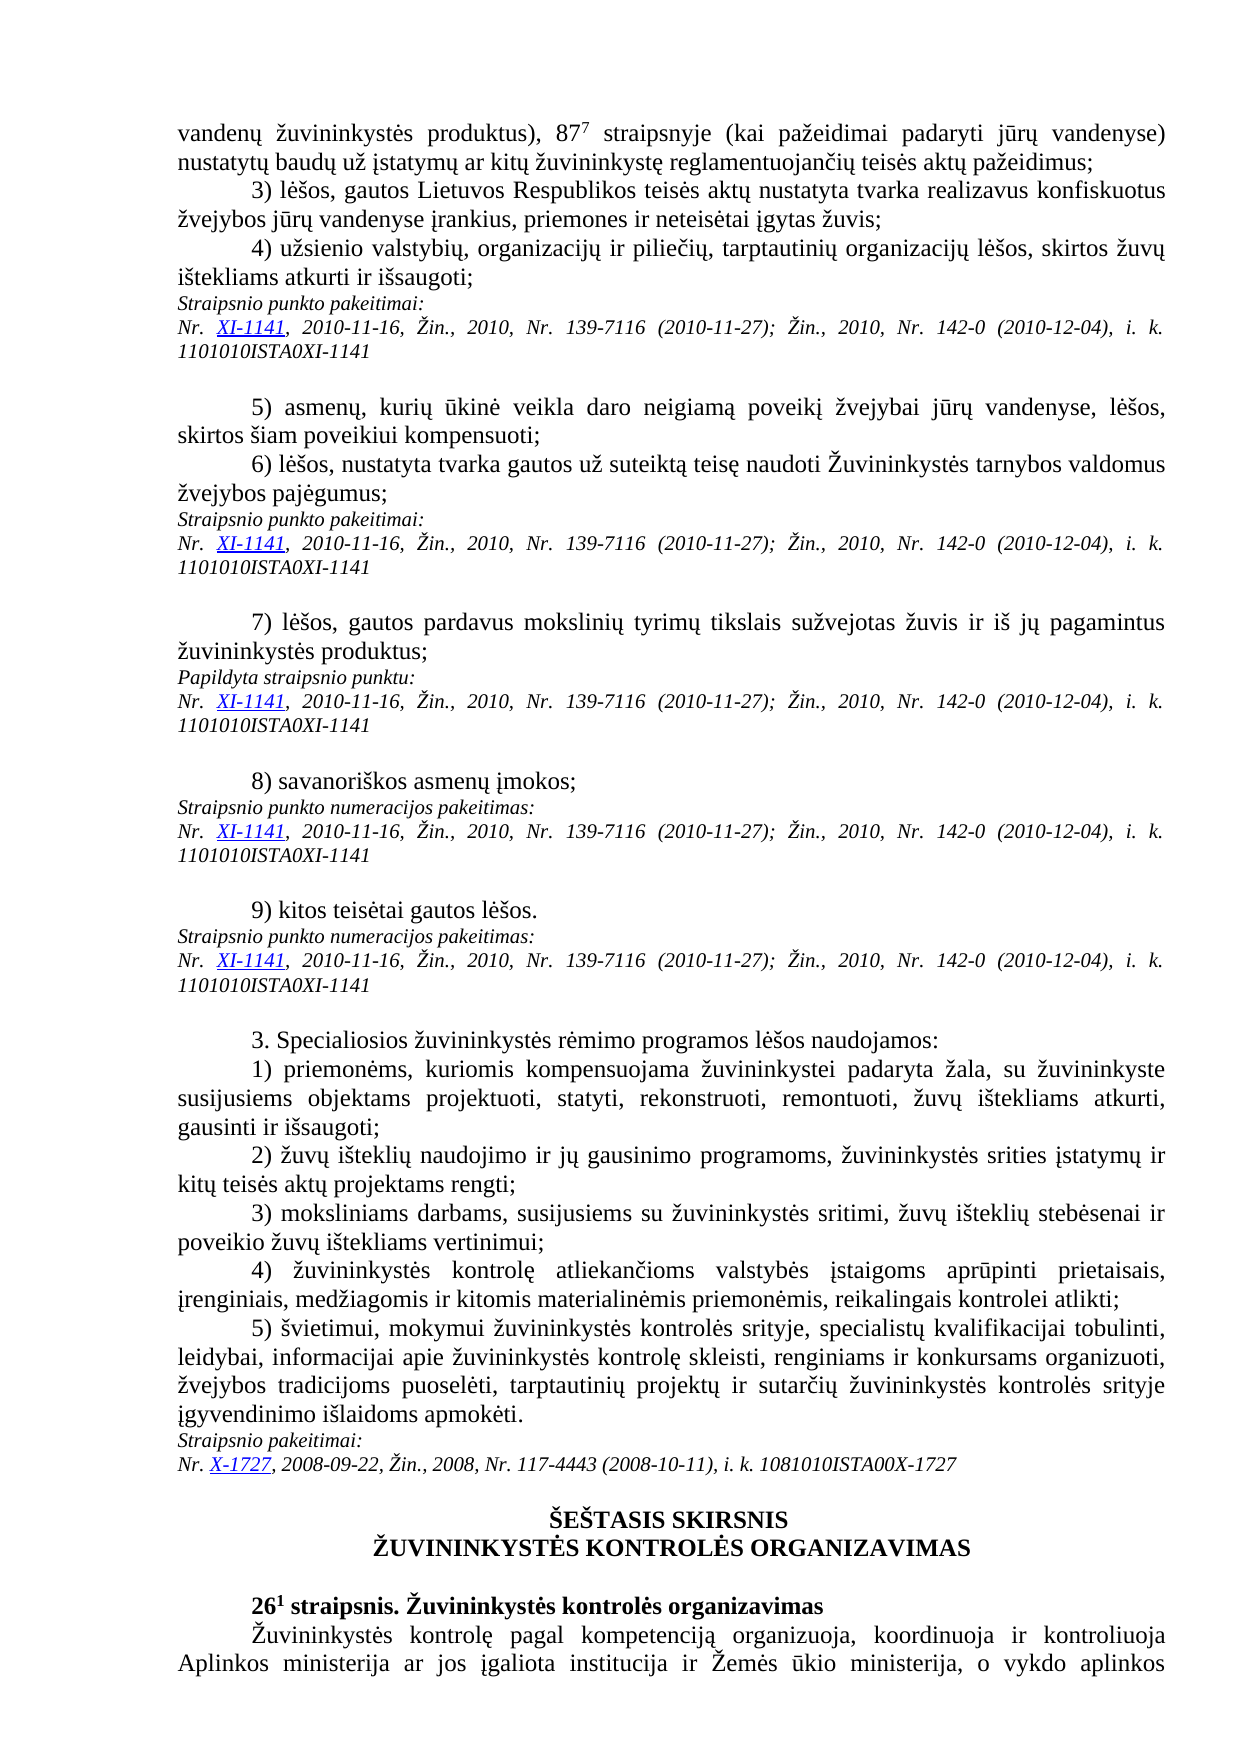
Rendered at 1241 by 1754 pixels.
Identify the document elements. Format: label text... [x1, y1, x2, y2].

text Straipsnio pakeitimai: [177, 1428, 1166, 1452]
text ŠEŠTASIS SKIRSNIS [177, 1505, 1166, 1533]
text 8) savanoriškos asmenų įmokos; [177, 766, 1166, 795]
text vandenų žuvininkystės produktus), 877 straipsnyje (kai pažeidimai padaryti jūrų vandenyse) nustatytų baudų už įstatymų ar kitų žuvininkystę reglamentuojančių teisės aktų pažeidimus; [177, 118, 1166, 176]
text Straipsnio punkto pakeitimai: [177, 507, 1166, 531]
text ŽUVININKYSTĖS KONTROLĖS ORGANIZAVIMAS [177, 1533, 1166, 1562]
text Straipsnio punkto numeracijos pakeitimas: [177, 795, 1166, 819]
text 5) asmenų, kurių ūkinė veikla daro neigiamą poveikį žvejybai jūrų vandenyse, lėšos, skirtos šiam poveikiui kompensuoti; [177, 392, 1166, 449]
text Papildyta straipsnio punktu: [177, 665, 1166, 689]
text 7) lėšos, gautos pardavus mokslinių tyrimų tikslais sužvejotas žuvis ir iš jų pagamintus žuvininkystės produktus; [177, 607, 1166, 665]
text Nr. XI-1141, 2010-11-16, Žin., 2010, Nr. 139-7116 (2010-11-27); Žin., 2010, Nr. 142-0 (2010-12-04), i. k. 1101010ISTA0XI-1141 [177, 948, 1166, 997]
text 6) lėšos, nustatyta tvarka gautos už suteiktą teisę naudoti Žuvininkystės tarnybos valdomus žvejybos pajėgumus; [177, 449, 1166, 507]
text 9) kitos teisėtai gautos lėšos. [177, 896, 1166, 924]
text 1) priemonėms, kuriomis kompensuojama žuvininkystei padaryta žala, su žuvininkyste susijusiems objektams projektuoti, statyti, rekonstruoti, remontuoti, žuvų ištekliams atkurti, gausinti ir išsaugoti; [177, 1054, 1166, 1140]
text Straipsnio punkto pakeitimai: [177, 291, 1166, 315]
text 3. Specialiosios žuvininkystės rėmimo programos lėšos naudojamos: [177, 1025, 1166, 1054]
text Nr. XI-1141, 2010-11-16, Žin., 2010, Nr. 139-7116 (2010-11-27); Žin., 2010, Nr. 142-0 (2010-12-04), i. k. 1101010ISTA0XI-1141 [177, 531, 1166, 579]
text Žuvininkystės kontrolę pagal kompetenciją organizuoja, koordinuoja ir kontroliuoja Aplinkos ministerija ar jos įgaliota institucija ir Žemės ūkio ministerija, o vykdo aplinkos [177, 1620, 1166, 1677]
text Straipsnio punkto numeracijos pakeitimas: [177, 924, 1166, 948]
text 261 straipsnis. Žuvininkystės kontrolės organizavimas [177, 1591, 1166, 1620]
text 3) lėšos, gautos Lietuvos Respublikos teisės aktų nustatyta tvarka realizavus konfiskuotus žvejybos jūrų vandenyse įrankius, priemones ir neteisėtai įgytas žuvis; [177, 176, 1166, 233]
text 2) žuvų išteklių naudojimo ir jų gausinimo programoms, žuvininkystės srities įstatymų ir kitų teisės aktų projektams rengti; [177, 1140, 1166, 1198]
text 5) švietimui, mokymui žuvininkystės kontrolės srityje, specialistų kvalifikacijai tobulinti, leidybai, informacijai apie žuvininkystės kontrolę skleisti, renginiams ir konkursams organizuoti, žvejybos tradicijoms puoselėti, tarptautinių projektų ir sutarčių žuvininkystės kontrolės srityje įgyvendinimo išlaidoms apmokėti. [177, 1313, 1166, 1428]
text Nr. XI-1141, 2010-11-16, Žin., 2010, Nr. 139-7116 (2010-11-27); Žin., 2010, Nr. 142-0 (2010-12-04), i. k. 1101010ISTA0XI-1141 [177, 819, 1166, 867]
text Nr. XI-1141, 2010-11-16, Žin., 2010, Nr. 139-7116 (2010-11-27); Žin., 2010, Nr. 142-0 (2010-12-04), i. k. 1101010ISTA0XI-1141 [177, 315, 1166, 363]
text Nr. XI-1141, 2010-11-16, Žin., 2010, Nr. 139-7116 (2010-11-27); Žin., 2010, Nr. 142-0 (2010-12-04), i. k. 1101010ISTA0XI-1141 [177, 689, 1166, 737]
text 3) moksliniams darbams, susijusiems su žuvininkystės sritimi, žuvų išteklių stebėsenai ir poveikio žuvų ištekliams vertinimui; [177, 1198, 1166, 1255]
text Nr. X-1727, 2008-09-22, Žin., 2008, Nr. 117-4443 (2008-10-11), i. k. 1081010ISTA00X-1727 [177, 1452, 1166, 1476]
text 4) užsienio valstybių, organizacijų ir piliečių, tarptautinių organizacijų lėšos, skirtos žuvų ištekliams atkurti ir išsaugoti; [177, 233, 1166, 291]
text 4) žuvininkystės kontrolę atliekančioms valstybės įstaigoms aprūpinti prietaisais, įrenginiais, medžiagomis ir kitomis materialinėmis priemonėmis, reikalingais kontrolei atlikti; [177, 1255, 1166, 1313]
